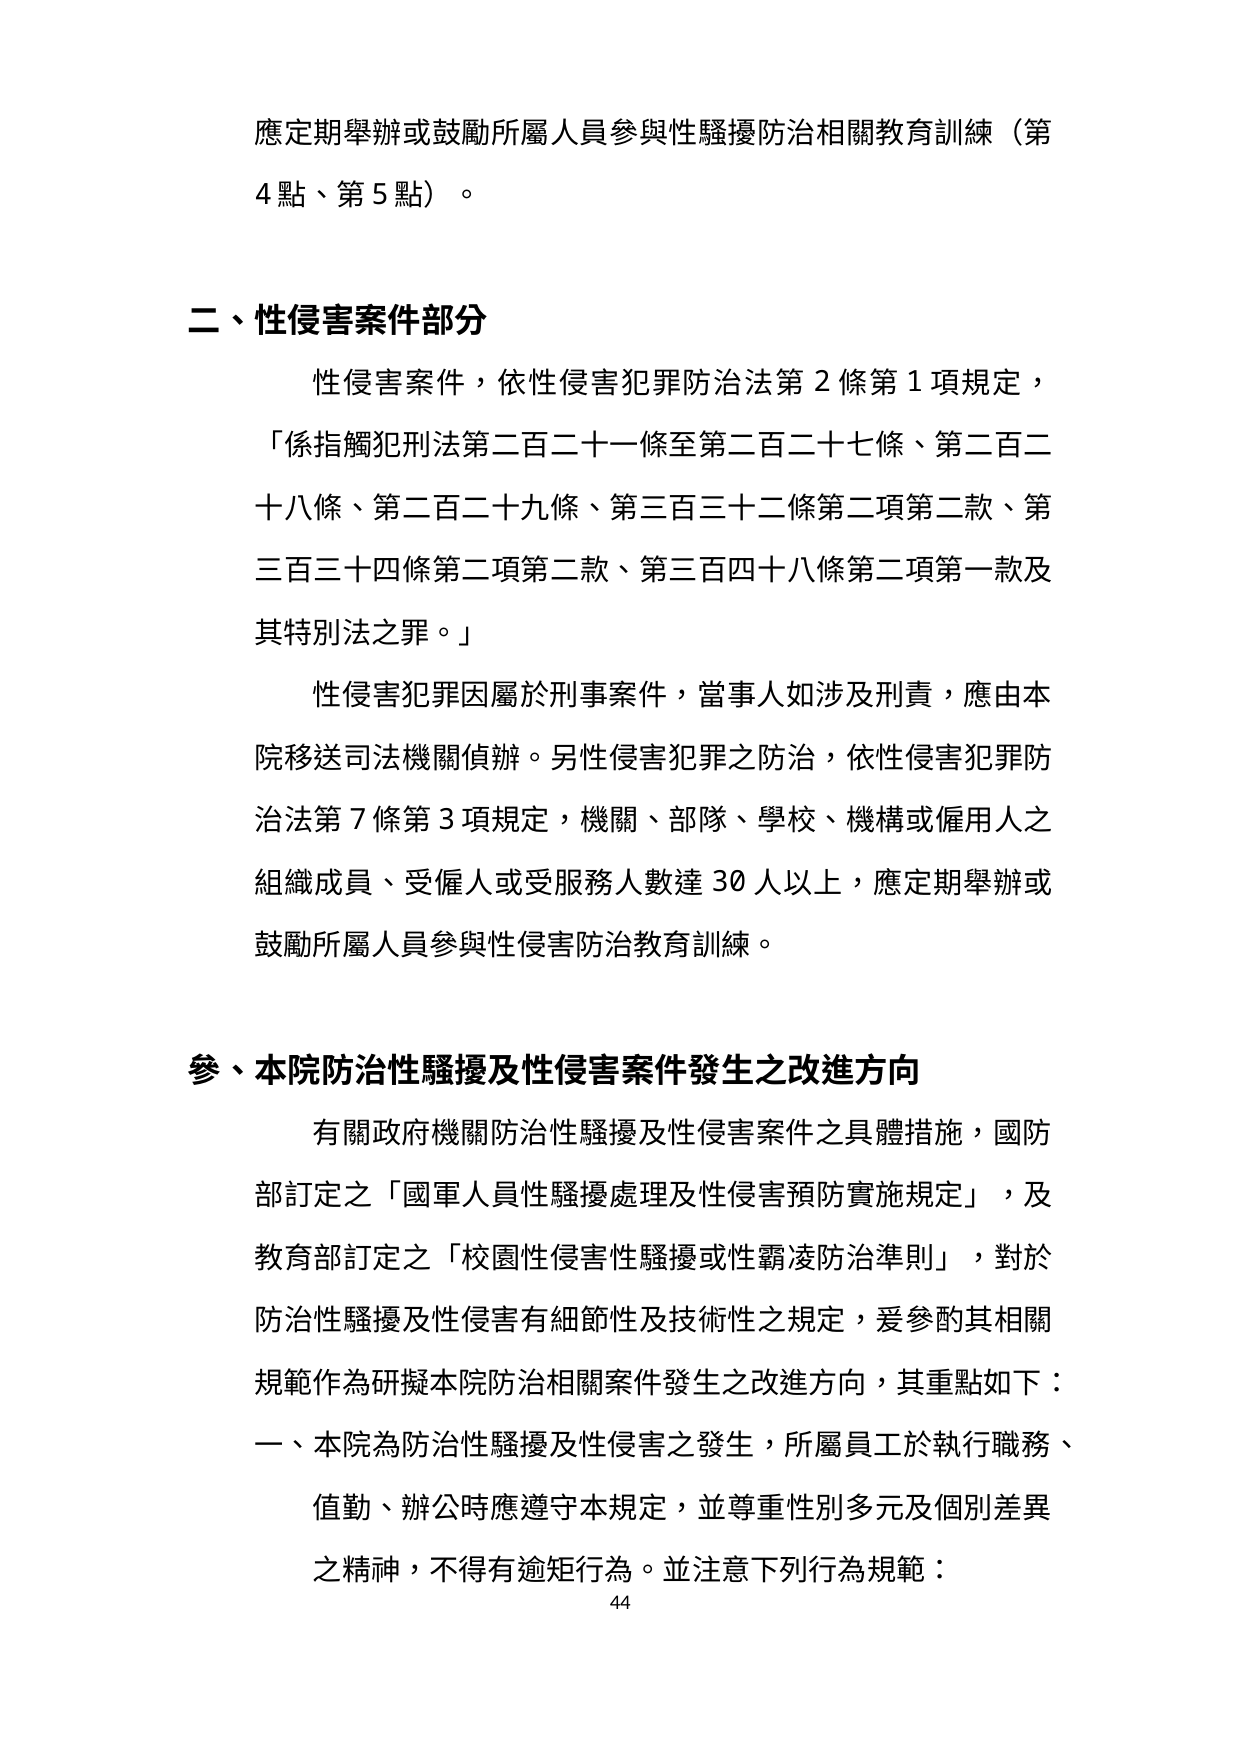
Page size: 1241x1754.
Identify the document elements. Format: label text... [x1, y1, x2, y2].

text 一、本院為防治性騷擾及性侵害之發生，所屬員工於執行職務、值勤、辦公時應遵守本規定，並尊重性別多元及個別差異之精神，不得有逾矩行為。並注意下列行為規範： [254, 1401, 1053, 1589]
text 二、性侵害案件部分 [187, 276, 1053, 339]
text 參、本院防治性騷擾及性侵害案件發生之改進方向 [187, 1026, 1053, 1089]
text 有關政府機關防治性騷擾及性侵害案件之具體措施，國防部訂定之「國軍人員性騷擾處理及性侵害預防實施規定」，及教育部訂定之「校園性侵害性騷擾或性霸凌防治準則」，對於防治性騷擾及性侵害有細節性及技術性之規定，爰參酌其相關規範作為研擬本院防治相關案件發生之改進方向，其重點如下： [254, 1089, 1053, 1401]
text 性侵害犯罪因屬於刑事案件，當事人如涉及刑責，應由本院移送司法機關偵辦。另性侵害犯罪之防治，依性侵害犯罪防治法第7條第3項規定，機關、部隊、學校、機構或僱用人之組織成員、受僱人或受服務人數達30人以上，應定期舉辦或鼓勵所屬人員參與性侵害防治教育訓練。 [254, 651, 1053, 964]
text 應定期舉辦或鼓勵所屬人員參與性騷擾防治相關教育訓練（第4點、第5點）。 [254, 89, 1053, 214]
text 性侵害案件，依性侵害犯罪防治法第2條第1項規定，「係指觸犯刑法第二百二十一條至第二百二十七條、第二百二十八條、第二百二十九條、第三百三十二條第二項第二款、第三百三十四條第二項第二款、第三百四十八條第二項第一款及其特別法之罪。」 [254, 339, 1053, 651]
